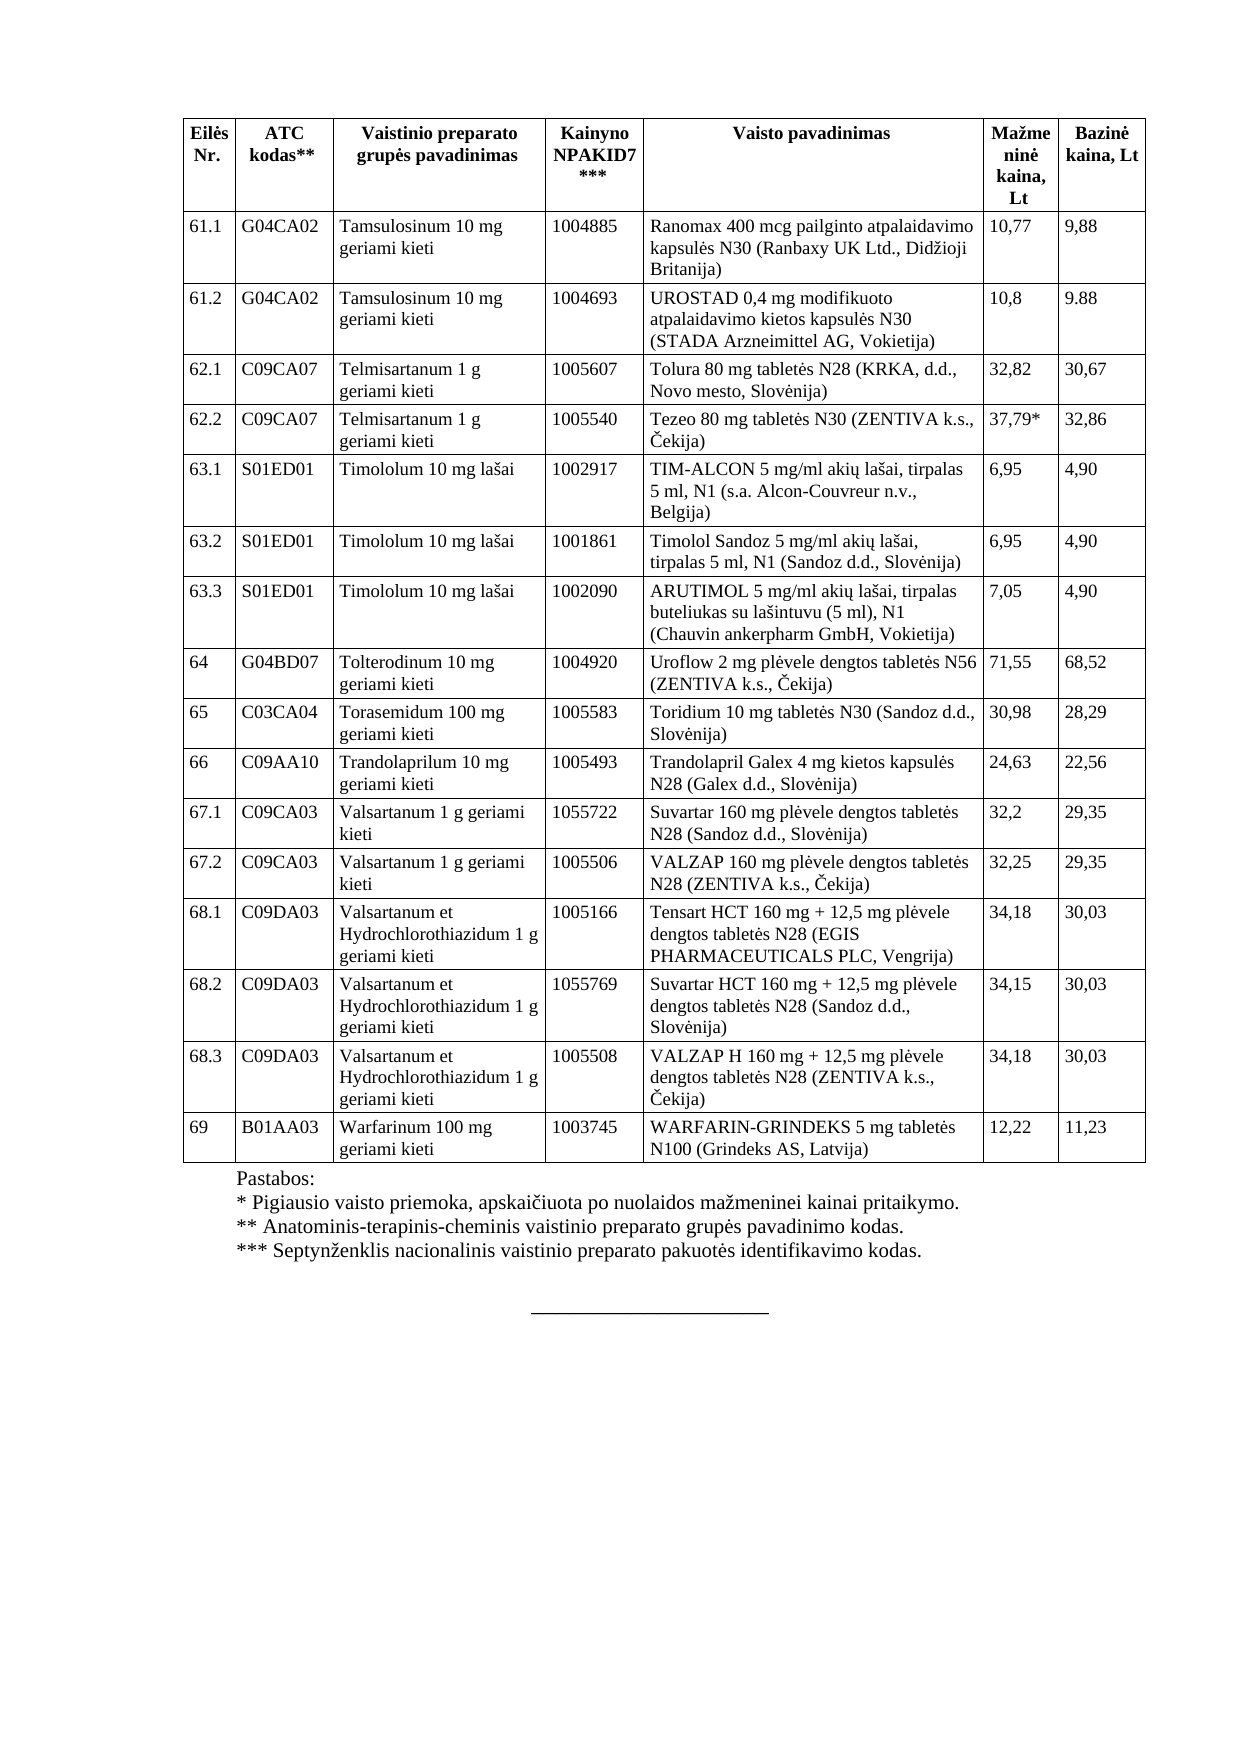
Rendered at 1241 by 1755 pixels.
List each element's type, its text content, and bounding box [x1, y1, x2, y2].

table_cell VALZAP 160 mg plėvele dengtos tabletės N28 (ZENTIVA k.s., Čekija) [644, 849, 983, 897]
table_cell 1002090 [546, 577, 643, 647]
table_cell 9.88 [1059, 284, 1145, 354]
table_cell 67.2 [184, 849, 235, 897]
table_cell 62.2 [184, 405, 235, 454]
text ___________________ [177, 1288, 1122, 1317]
table_cell Tensart HCT 160 mg + 12,5 mg plėvele dengtos tabletės N28 (EGIS PHARMACEUTICALS PLC, Vengrija) [644, 899, 983, 969]
table_cell Valsartanum et Hydrochlorothiazidum 1 g geriami kieti [334, 899, 545, 969]
table_cell 22,56 [1059, 749, 1145, 797]
table_cell 1005493 [546, 749, 643, 797]
table_cell 63.1 [184, 455, 235, 526]
table_cell Valsartanum et Hydrochlorothiazidum 1 g geriami kieti [334, 970, 545, 1041]
table_cell Suvartar HCT 160 mg + 12,5 mg plėvele dengtos tabletės N28 (Sandoz d.d., Slovėnija) [644, 970, 983, 1041]
table_header Vaisto pavadinimas [644, 119, 983, 211]
table_cell 11,23 [1059, 1113, 1145, 1162]
table_cell Tamsulosinum 10 mg geriami kieti [334, 284, 545, 354]
table_cell 4,90 [1059, 577, 1145, 647]
table_cell Trandolaprilum 10 mg geriami kieti [334, 749, 545, 797]
table_cell TIM-ALCON 5 mg/ml akių lašai, tirpalas 5 ml, N1 (s.a. Alcon-Couvreur n.v., Belgija) [644, 455, 983, 526]
table_cell Uroflow 2 mg plėvele dengtos tabletės N56 (ZENTIVA k.s., Čekija) [644, 649, 983, 697]
table_cell 69 [184, 1113, 235, 1162]
table_cell Tolura 80 mg tabletės N28 (KRKA, d.d., Novo mesto, Slovėnija) [644, 355, 983, 404]
table_cell 9,88 [1059, 212, 1145, 283]
table_cell 30,03 [1059, 1042, 1145, 1112]
table_cell C09CA03 [236, 849, 333, 897]
table_cell Suvartar 160 mg plėvele dengtos tabletės N28 (Sandoz d.d., Slovėnija) [644, 799, 983, 847]
table_cell C03CA04 [236, 699, 333, 747]
table_cell VALZAP H 160 mg + 12,5 mg plėvele dengtos tabletės N28 (ZENTIVA k.s., Čekija) [644, 1042, 983, 1112]
table_cell C09CA03 [236, 799, 333, 847]
table_cell Timololum 10 mg lašai [334, 577, 545, 647]
table_cell 32,82 [984, 355, 1058, 404]
table_cell 1055722 [546, 799, 643, 847]
table_cell 4,90 [1059, 527, 1145, 576]
table_cell 68.3 [184, 1042, 235, 1112]
table_cell S01ED01 [236, 455, 333, 526]
table_cell G04CA02 [236, 212, 333, 283]
table_header Vaistinio preparato grupės pavadinimas [334, 119, 545, 211]
table_cell 64 [184, 649, 235, 697]
table_cell 1004693 [546, 284, 643, 354]
table_header ATC kodas** [236, 119, 333, 211]
table_cell Trandolapril Galex 4 mg kietos kapsulės N28 (Galex d.d., Slovėnija) [644, 749, 983, 797]
table_cell 1005508 [546, 1042, 643, 1112]
table_cell Timolol Sandoz 5 mg/ml akių lašai, tirpalas 5 ml, N1 (Sandoz d.d., Slovėnija) [644, 527, 983, 576]
table_cell 62.1 [184, 355, 235, 404]
table_cell 34,18 [984, 899, 1058, 969]
table_cell 29,35 [1059, 799, 1145, 847]
table_cell 1005506 [546, 849, 643, 897]
table_cell Timololum 10 mg lašai [334, 527, 545, 576]
table_cell Telmisartanum 1 g geriami kieti [334, 355, 545, 404]
table_cell 30,03 [1059, 899, 1145, 969]
table_cell C09DA03 [236, 970, 333, 1041]
table_header Kainyno NPAKID7 *** [546, 119, 643, 211]
table_cell 6,95 [984, 527, 1058, 576]
table_cell Tolterodinum 10 mg geriami kieti [334, 649, 545, 697]
table_cell C09CA07 [236, 355, 333, 404]
table_cell C09DA03 [236, 1042, 333, 1112]
table_cell 1002917 [546, 455, 643, 526]
table_cell 34,18 [984, 1042, 1058, 1112]
text ** Anatominis-terapinis-cheminis vaistinio preparato grupės pavadinimo kodas. [177, 1214, 1122, 1238]
table_header Mažmeninė kaina, Lt [984, 119, 1058, 211]
table_header Bazinė kaina, Lt [1059, 119, 1145, 211]
table_cell C09AA10 [236, 749, 333, 797]
table_cell WARFARIN-GRINDEKS 5 mg tabletės N100 (Grindeks AS, Latvija) [644, 1113, 983, 1162]
table_cell UROSTAD 0,4 mg modifikuoto atpalaidavimo kietos kapsulės N30 (STADA Arzneimittel AG, Vokietija) [644, 284, 983, 354]
table_cell 30,67 [1059, 355, 1145, 404]
table_cell Tezeo 80 mg tabletės N30 (ZENTIVA k.s., Čekija) [644, 405, 983, 454]
table_cell 71,55 [984, 649, 1058, 697]
table_cell 32,25 [984, 849, 1058, 897]
table_cell G04CA02 [236, 284, 333, 354]
table_cell 1005166 [546, 899, 643, 969]
table_cell B01AA03 [236, 1113, 333, 1162]
table_cell 1005583 [546, 699, 643, 747]
text * Pigiausio vaisto priemoka, apskaičiuota po nuolaidos mažmeninei kainai pritaikymo. [177, 1190, 1122, 1214]
table_cell S01ED01 [236, 527, 333, 576]
table_cell ARUTIMOL 5 mg/ml akių lašai, tirpalas buteliukas su lašintuvu (5 ml), N1 (Chauvin ankerpharm GmbH, Vokietija) [644, 577, 983, 647]
table_cell Timololum 10 mg lašai [334, 455, 545, 526]
table_cell 65 [184, 699, 235, 747]
table_cell 68.2 [184, 970, 235, 1041]
table_cell S01ED01 [236, 577, 333, 647]
table_cell 61.2 [184, 284, 235, 354]
table_cell 68,52 [1059, 649, 1145, 697]
table_cell 10,77 [984, 212, 1058, 283]
table_cell Toridium 10 mg tabletės N30 (Sandoz d.d., Slovėnija) [644, 699, 983, 747]
table_cell 28,29 [1059, 699, 1145, 747]
table_cell Tamsulosinum 10 mg geriami kieti [334, 212, 545, 283]
table_cell 6,95 [984, 455, 1058, 526]
table_cell 68.1 [184, 899, 235, 969]
table_cell 4,90 [1059, 455, 1145, 526]
table_cell 32,86 [1059, 405, 1145, 454]
table_cell 1055769 [546, 970, 643, 1041]
table_cell Valsartanum 1 g geriami kieti [334, 849, 545, 897]
table_cell 10,8 [984, 284, 1058, 354]
table_cell 29,35 [1059, 849, 1145, 897]
table_cell Telmisartanum 1 g geriami kieti [334, 405, 545, 454]
table_cell 34,15 [984, 970, 1058, 1041]
table_cell 30,98 [984, 699, 1058, 747]
table_cell 30,03 [1059, 970, 1145, 1041]
table_cell Valsartanum 1 g geriami kieti [334, 799, 545, 847]
table_cell 66 [184, 749, 235, 797]
table_cell Ranomax 400 mcg pailginto atpalaidavimo kapsulės N30 (Ranbaxy UK Ltd., Didžioji Britanija) [644, 212, 983, 283]
table_cell 1001861 [546, 527, 643, 576]
text Pastabos: [177, 1166, 1122, 1190]
table_cell C09CA07 [236, 405, 333, 454]
text *** Septynženklis nacionalinis vaistinio preparato pakuotės identifikavimo kodas. [177, 1238, 1122, 1262]
table_cell C09DA03 [236, 899, 333, 969]
table_cell 1005607 [546, 355, 643, 404]
table_cell 1004885 [546, 212, 643, 283]
table_cell G04BD07 [236, 649, 333, 697]
table_cell 12,22 [984, 1113, 1058, 1162]
table_cell Torasemidum 100 mg geriami kieti [334, 699, 545, 747]
table_cell 67.1 [184, 799, 235, 847]
table_cell 7,05 [984, 577, 1058, 647]
table_cell 24,63 [984, 749, 1058, 797]
table_cell 1005540 [546, 405, 643, 454]
table_cell 1004920 [546, 649, 643, 697]
table_cell 63.3 [184, 577, 235, 647]
table_cell Valsartanum et Hydrochlorothiazidum 1 g geriami kieti [334, 1042, 545, 1112]
table_cell 61.1 [184, 212, 235, 283]
table_cell Warfarinum 100 mg geriami kieti [334, 1113, 545, 1162]
table_cell 63.2 [184, 527, 235, 576]
table_cell 32,2 [984, 799, 1058, 847]
table_cell 37,79* [984, 405, 1058, 454]
table_cell 1003745 [546, 1113, 643, 1162]
table_header Eilės Nr. [184, 119, 235, 211]
